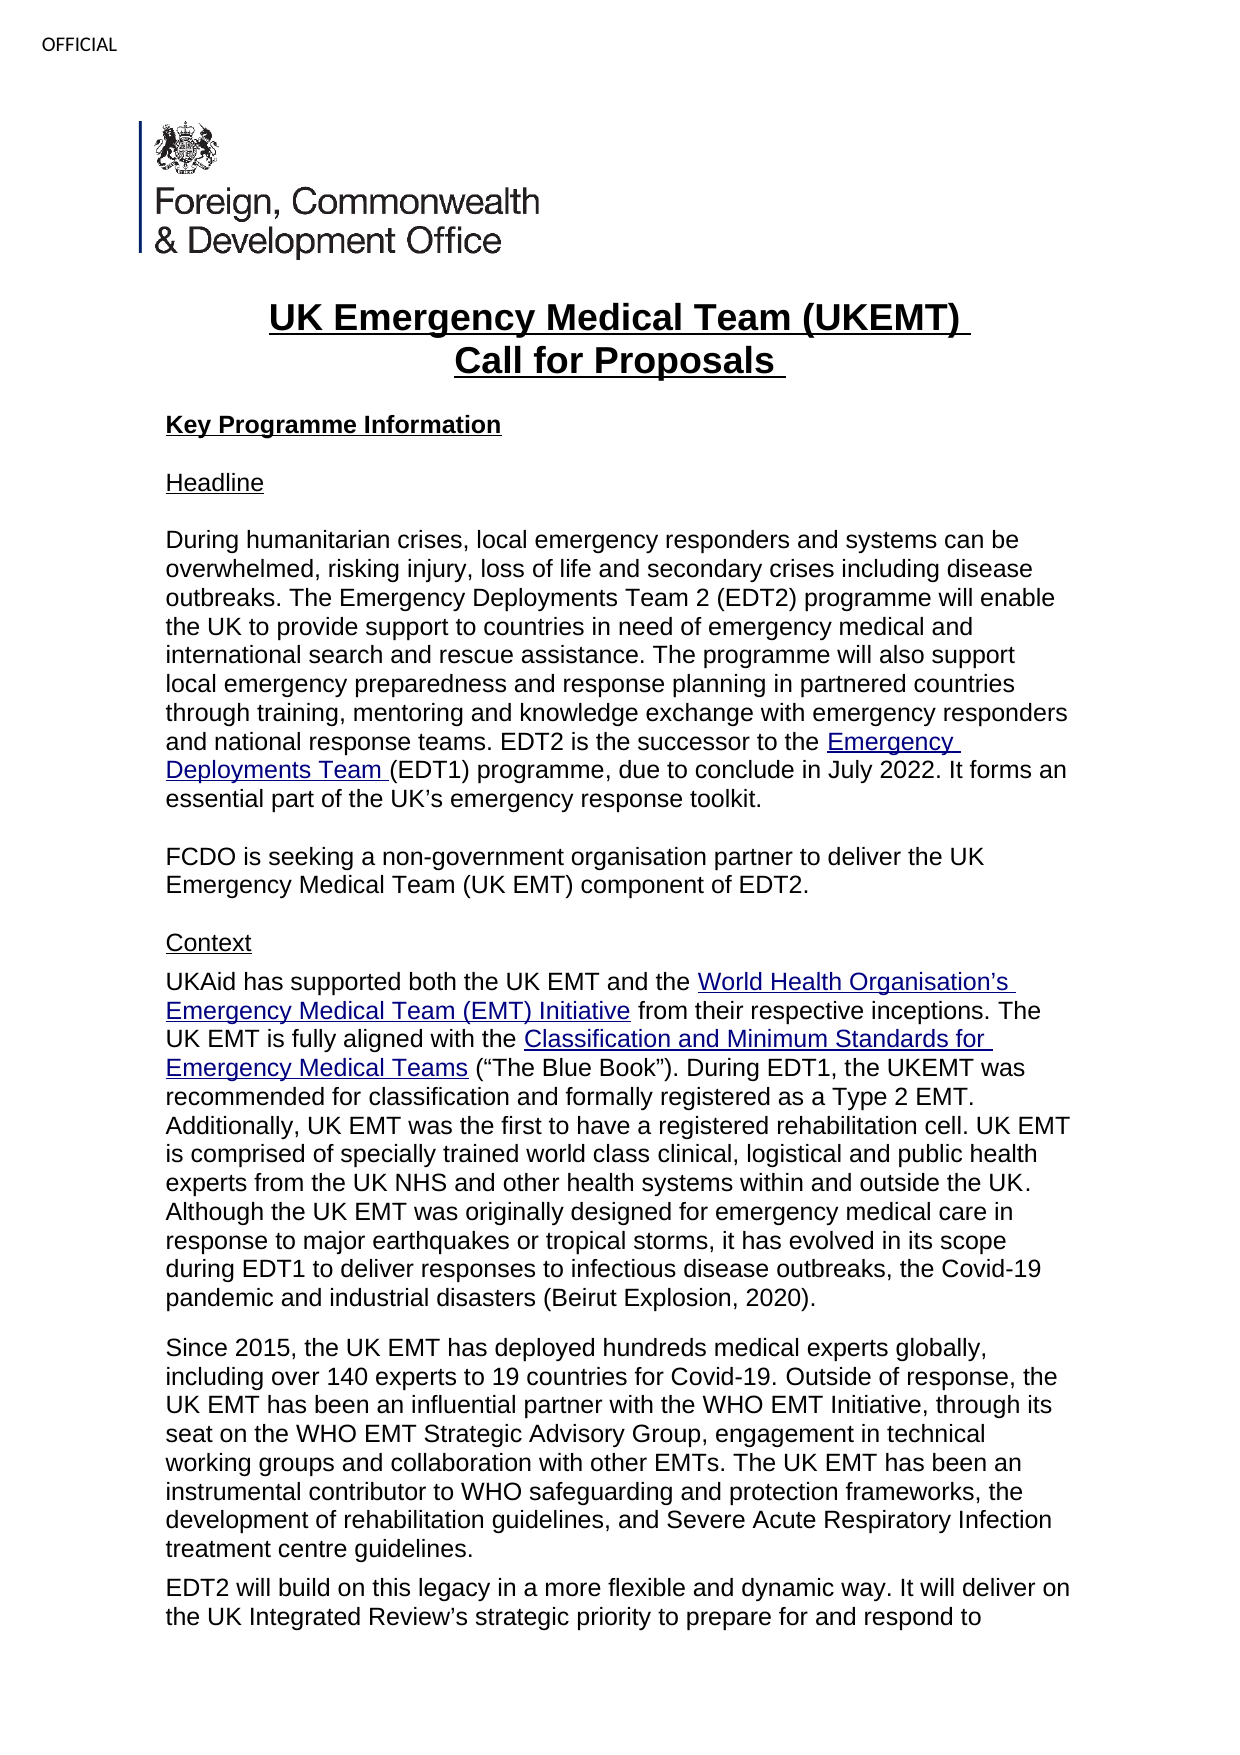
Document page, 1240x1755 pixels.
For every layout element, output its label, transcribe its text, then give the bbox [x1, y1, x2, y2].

text Headline [165, 468, 1074, 497]
text During humanitarian crises, local emergency responders and systems can be overwhelmed, risking injury, loss of life and secondary crises including disease outbreaks. The Emergency Deployments Team 2 (EDT2) programme will enable the UK to provide support to countries in need of emergency medical and international search and rescue assistance. The programme will also support local emergency preparedness and response planning in partnered countries through training, mentoring and knowledge exchange with emergency responders and national response teams. EDT2 is the successor to the Emergency Deployments Team (EDT1) programme, due to conclude in July 2022. It forms an essential part of the UK’s emergency response toolkit. [165, 525, 1074, 813]
text UK Emergency Medical Team (UKEMT) [165, 295, 1074, 338]
text Call for Proposals [165, 338, 1074, 382]
text FCDO is seeking a non-government organisation partner to deliver the UK Emergency Medical Team (UK EMT) component of EDT2. [165, 842, 1074, 899]
text Context [165, 928, 1074, 957]
text EDT2 will build on this legacy in a more flexible and dynamic way. It will deliver on the UK Integrated Review’s strategic priority to prepare for and respond to [165, 1573, 1074, 1631]
text Key Programme Information [165, 410, 1074, 439]
text UKAid has supported both the UK EMT and the World Health Organisation’s Emergency Medical Team (EMT) Initiative from their respective inceptions. The UK EMT is fully aligned with the Classification and Minimum Standards for Emergency Medical Teams (“The Blue Book”). During EDT1, the UKEMT was recommended for classification and formally registered as a Type 2 EMT. Additionally, UK EMT was the first to have a registered rehabilitation cell. UK EMT is comprised of specially trained world class clinical, logistical and public health experts from the UK NHS and other health systems within and outside the UK. Although the UK EMT was originally designed for emergency medical care in response to major earthquakes or tropical storms, it has evolved in its scope during EDT1 to deliver responses to infectious disease outbreaks, the Covid-19 pandemic and industrial disasters (Beirut Explosion, 2020). [165, 967, 1074, 1312]
text Since 2015, the UK EMT has deployed hundreds medical experts globally, including over 140 experts to 19 countries for Covid-19. Outside of response, the UK EMT has been an influential partner with the WHO EMT Initiative, through its seat on the WHO EMT Strategic Advisory Group, engagement in technical working groups and collaboration with other EMTs. The UK EMT has been an instrumental contributor to WHO safeguarding and protection frameworks, the development of rehabilitation guidelines, and Severe Acute Respiratory Infection treatment centre guidelines. [165, 1333, 1074, 1563]
